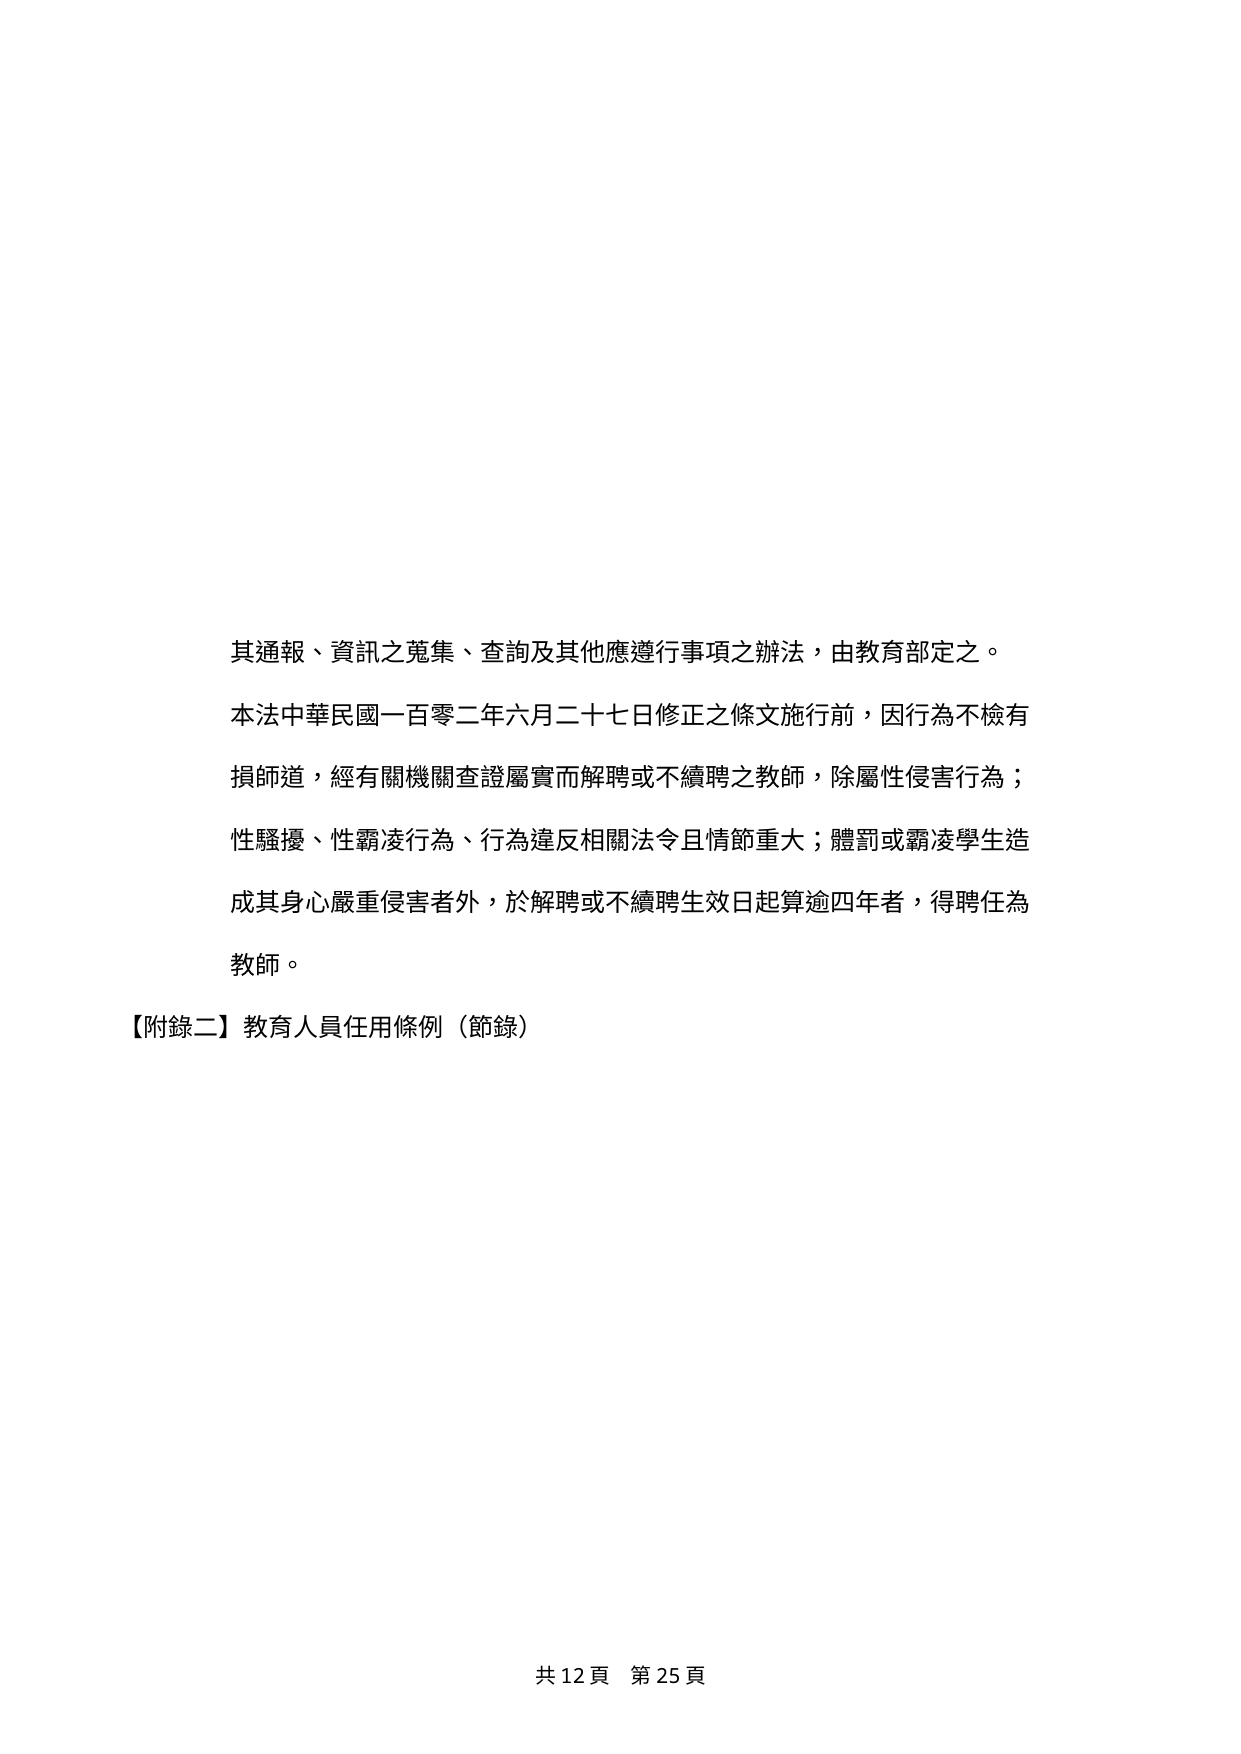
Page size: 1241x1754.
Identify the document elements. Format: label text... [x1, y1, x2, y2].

text 教師。 [118, 922, 1122, 984]
text 【附錄二】教育人員任用條例（節錄） [118, 984, 1122, 1047]
text 損師道，經有關機關查證屬實而解聘或不續聘之教師，除屬性侵害行為； [118, 734, 1122, 797]
text 性騷擾、性霸凌行為、行為違反相關法令且情節重大；體罰或霸凌學生造 [118, 797, 1122, 859]
text 本法中華民國一百零二年六月二十七日修正之條文施行前，因行為不檢有 [118, 672, 1122, 734]
text 成其身心嚴重侵害者外，於解聘或不續聘生效日起算逾四年者，得聘任為 [118, 859, 1122, 922]
text 其通報、資訊之蒐集、查詢及其他應遵行事項之辦法，由教育部定之。 [118, 609, 1122, 672]
